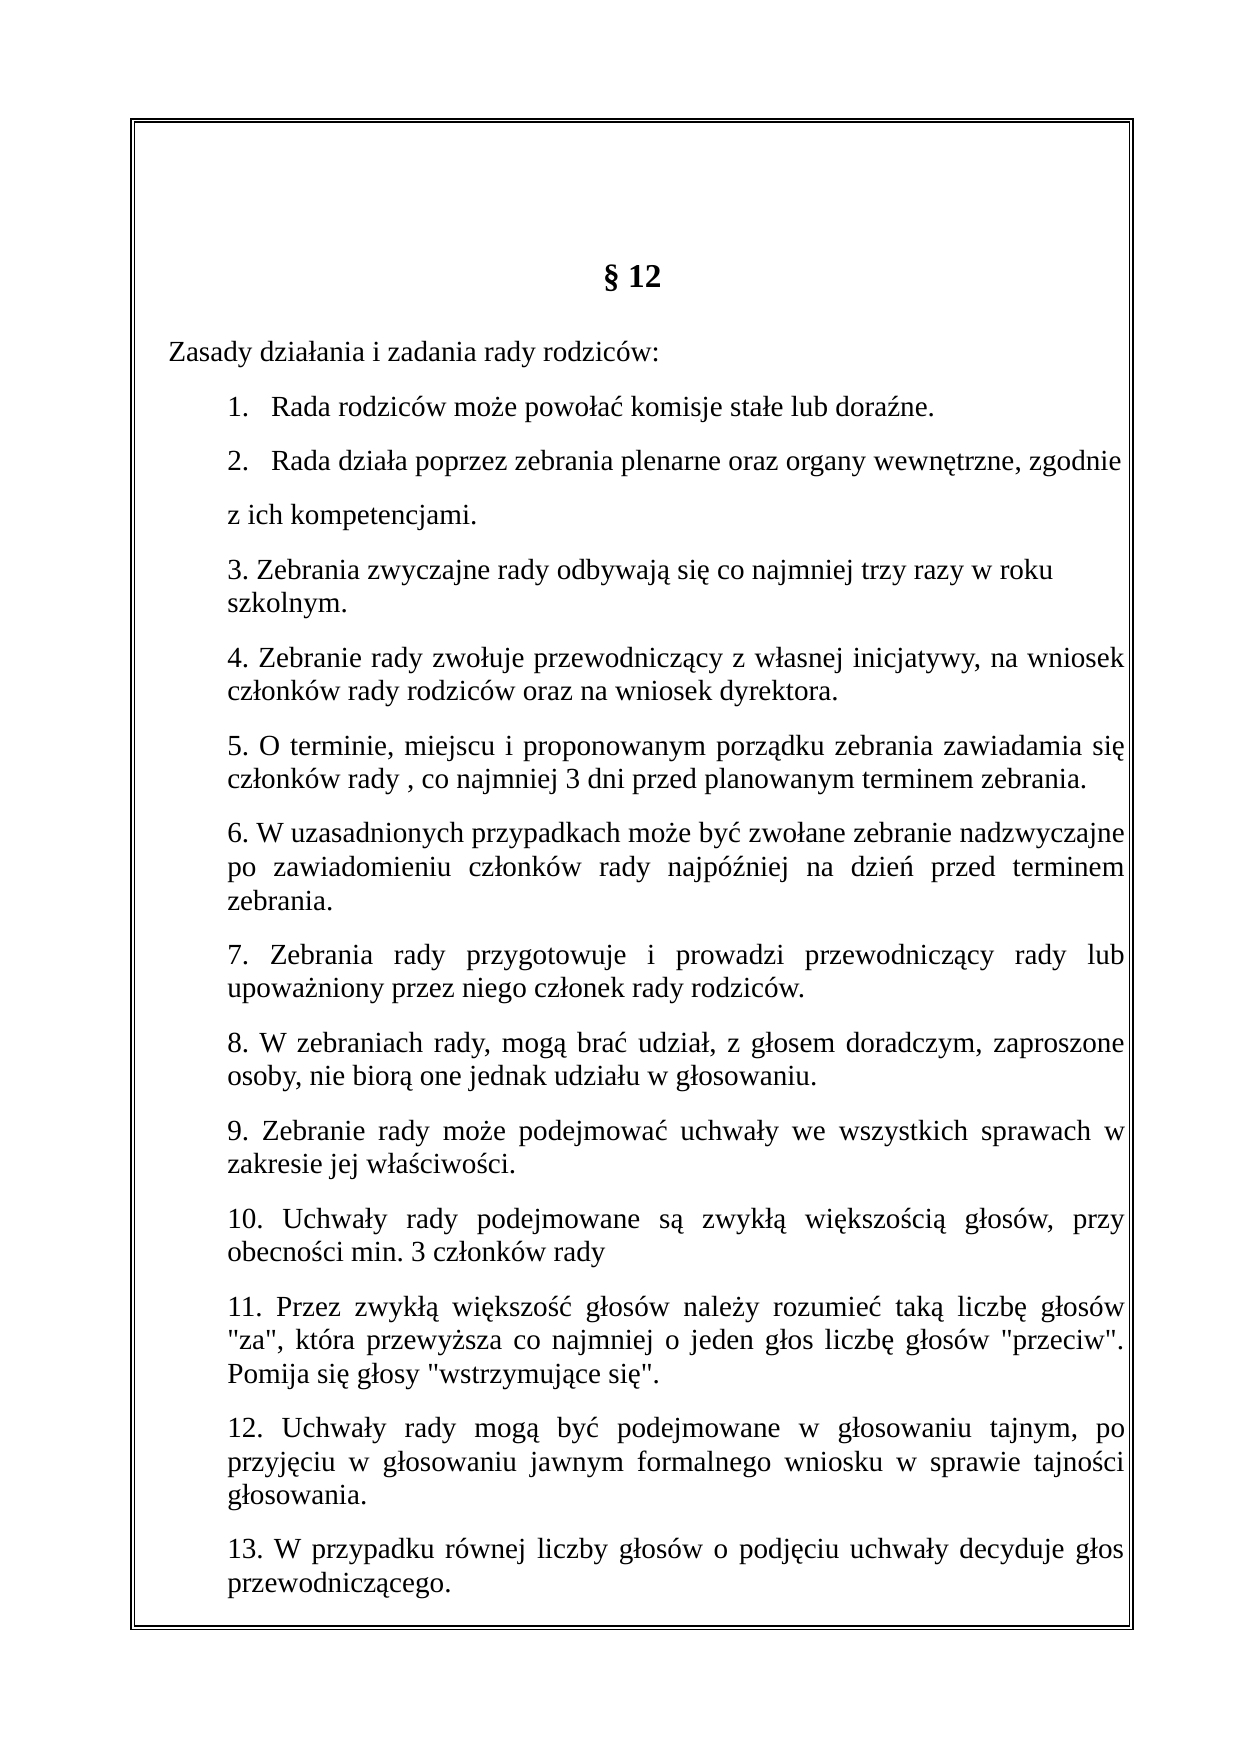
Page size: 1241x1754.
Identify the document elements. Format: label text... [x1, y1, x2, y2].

table_header na forum rady oddziałowej bądź pisemną rezygnację z funkcji jaką pełni w radzie oddziałowej. 9. Odwołanie członka rady oddziału może nastąpić w czasie każdego zebrania rady oddziału na wniosek rodziców oddziału w trybie głosowania jawnego, po uprzednim uzasadnieniu powodu odwołania. 10. W przypadku rezygnacji bądź odwołania z funkcji w radzie oddziałowej, wychowawca przeprowadza bezzwłocznie wybory uzupełniające w głosowaniu jawnym do rady oddziałowej. 11. Wynik wyborów rady oddziałowej przewodniczący przekazuje do przewodniczącego rady rodziców. § 5 Szczegółowy tryb przeprowadzenia wyborów członka rady oddziałowej do rady rodziców: Wybory przedstawiciela danego oddziału do rady rodziców przeprowadza się na pierwszym zebraniu rodziców w każdym roku szkolnym. Wychowawca oddziału odpowiada za zgodne z regulaminem przeprowadzenie wyborów przedstawiciela rady oddziałowej do rady rodziców. Rodzice, po przeprowadzeniu wyboru rady oddziałowej, wybierają jednego przedstawiciela spośród członków rady oddziałowej do reprezentowania ich w radzie rodziców w głosowaniu jawnym. Członek rady oddziałowej musi wyrazić zgodę na kandydowanie do rady rodziców. § 6 Szczegółowy tryb przeprowadzania wyborów w radzie rodziców Pierwsze zebranie rady rodziców zwołuje dyrektor szkoły w terminie do 30 września danego roku szkolnego. Pierwsze zebranie rady rodziców otwiera dyrektor szkoły i przewodniczy mu do czasu wybrania przewodniczącego rady rodziców. Zadania dyrektora szkoły podczas wyborów przewodniczącego rady rodziców: a) przyjmowanie zgłoszeń kandydatur, b) przeprowadzenie głosowania, c) policzenie głosów i podanie wyników głosowania. Kandydat na przewodniczącego rady rodziców musi wyrazić zgodę na kandydowanie. 5. Wybory przewodniczącego rady rodziców przeprowadza się w głosowaniu jawnym. 6. W głosowaniu jawnym członkowie rady rodziców głosują przez podniesienie ręki. 7. Za wybranego przewodniczącego rady rodziców uważa się kandydata, który uzyskał największą liczbę głosów. 8. W przypadku otrzymania przez kandydatów równej największej liczby głosów o wyborze przewodniczącego rady rodziców rozstrzyga kolejne głosowanie. 9. Wybrany przewodniczący rady rodziców prowadzi dalszą część zebrania. 10. Na pierwszym zebraniu oprócz przewodniczącego rada wybiera: a) zastępcę b) sekretarza c) skarbnika 11. Przewodniczący, zastępca, sekretarz i skarbnik stanowią prezydium rady rodziców, które kieruje bieżącymi pracami rady. 12. Wybory członków prezydium przeprowadza przewodniczący rady rodziców. 13. Wybory zastępcy, sekretarza i skarbnika rady rodziców przeprowadza się oddzielnie w głosowaniu. 14. Zgłoszenia kandydatur na zastępcę, sekretarza i skarbnika rady rodziców mogą dokonać jedynie członkowie rady rodziców, którzy przybyli na zebranie. 15. Kandydaci na zastępcę, sekretarza i skarbnika rady rodziców muszą wyrazić zgodę na kandydowanie. 16. Wybory zastępcy, sekretarza i skarbnika rady rodziców odbywają się przy nieograniczonej liczbie kandydatów zgłoszonych przez członków rady rodziców. 17. Za wybranego zastępcę, sekretarza i skarbnika rady rodziców uważa się kandydata, który uzyskał największą liczbę głosów. 18. W przypadku otrzymania przez kandydatów równej liczby głosów o wyborze zastępcy, sekretarza i skarbnika rady rodziców rozstrzyga kolejne głosowanie. 19. Członek rady rodziców może zrezygnować z jej członkostwa poprzez ustne wyrażenie woli na forum rady w trakcie zebrania lub w formie pisemnej złożonej do przewodniczącego rady. 20. Członek rady rodziców może zostać odwołany ze składu rady w sytuacji: a) nieobecności, na trzech kolejnych posiedzeniach, bez usprawiedliwienia, b) gdy nie wypełnia powierzonych zadań, obowiązków, c) gdy działa niezgodnie z przyjętymi zasadami, d) z innych, uzasadnionych przyczyn. 21. Odwołanie członka następuje w wyniku głosowania jawnego, po uprzednim uzasadnieniu powodu odwołania 22. Na miejsce odwołanych członków rady rodziców wybiera się nowych, spośród członków rad oddziałowych. 23. Decyzję o dodatkowych wyborach uzupełniających podejmuje Rada Rodziców w głosowaniu jawnym. 24. Wybory uzupełniające przeprowadza się podczas specjalnie w tym celu zwołanego przez dyrektora szkoły, zebrania rodziców 25. Do czasu wyboru nowych członków, rada rodziców podejmuje dalsze działania statutowe, o ile w składzie rady znajduje się min. 3 członków, z czego jeden musi być reprezentantem prezydium. Rozdział IV Zadania rad oddziałowych § 7 1. Rada oddziałowa reprezentuje rodziców uczniów danego oddziału w Radzie Rodziców na zasadach wynikających z niniejszego Regulaminu. 2. Rada oddziałowa może występować, w porozumieniu z wychowawcą uczniów, z wnioskami do dyrektora szkoły oraz nauczycieli w sprawach istotnych dla uczniów. 3. Rada oddziałowa współdziała ze wszystkimi rodzicami. 4. Rada oddziałowa współdziała z przewodniczącym Rady Rodziców i prezydium w celu wykonania zadań o charakterze ogólnospołecznym. Rada oddziałowa organizuje, z własnej inicjatywy lub na wniosek wychowawcy uczniów, zebrania rodziców. Rada oddziałowa określa zakres swojej działalności oraz sposób komunikowania się oraz podejmowania decyzji dotyczących spraw swojego oddziału. Rada oddziałowa podczas ostatniego zebrania rodziców w danym roku szkolnym składa sprawozdanie ze swojej działalności. Rady oddziałowe decydują samodzielnie o formie dokumentowania swoich decyzji. § 8 1.Pracami rady oddziałowej kieruje przewodniczący. 2. Przewodniczący rady oddziałowej w szczególności: a) reprezentuje rodziców uczniów danego oddziału i radę oddziałową wobec innych podmiotów, b) utrzymuje stały kontakt z wychowawcą uczniów, c) dokonuje podziału zadań pomiędzy członków rady oddziałowej, d) zwołuje i prowadzi zebrania rady oddziałowej. Rozdział V Struktura , kompetencje Rady oraz jej organów wewnętrznych, zasady działania i zadania Rady § 9 Struktura Rady Rodziców 1. W skład rady rodziców wchodzi po jednym przedstawicielu rad oddziałowych, wybranych przez zebranie rodziców uczniów danego oddziału w głosowaniu jawnym. 2. Pracami Rady Rodziców kieruje prezydium, w którego skład wchodzi: a) przewodniczący, b) zastępca przewodniczącego, c) skarbnik, d) sekretarz, 3. Kadencja rady rodziców trwa rok. § 10 Zakres kompetencji poszczególnych organów rady rodziców 1. Prezydium 1) Do podstawowych zadań prezydium należy: a) bieżące kierowanie pracami rady w okresie między zebraniami, w tym gospodarką finansową rady, b) realizacja preliminarza rady, c) wykonywanie uchwał rady, d)nadzór nad pracami komisji powołanych przez radę, e)zatrudnianie osób (zlecanie usług) niezbędnych do realizacji zadań rady. 2) Prezydium reprezentuje radę i ogół rodziców uczniów szkoły wobec dyrektora i innych organów szkoły oraz na zewnątrz. 3) W imieniu rady, dokumenty skutkujące zobowiązaniami finansowymi podpisują dwaj członkowie prezydium. 4) Pracami rady i prezydium kieruje przewodniczący, a w razie jego nieobecności zastępca. 2. Przewodniczący rady rodziców: a) organizuje i kieruje pracami rady, b) zwołuje i prowadzi zebrania rady rodziców oraz zebrania prezydium, c) jest reprezentantem rady rodziców na zewnątrz i wewnątrz szkoły, d) podpisuje uchwały rady rodziców, e) podpisuje protokoły z zebrań rady rodziców oraz zebrań prezydium, f) przekazuje dyrektorowi szkoły oraz innym organom szkoły, organowi prowadzącemu szkołę lub organowi sprawującemu nadzór pedagogiczny nad szkołą opinie i wnioski wypracowane przez radę rodziców. 3.Zastępca: a)pomaga przewodniczącemu oraz przejmuje obowiązki w czasie jego nieobecności. 4. Sekretarz rady rodziców: a)odpowiada za dokumentację rady i protokołowanie jej posiedzeń b)podpisuje protokoły z zebrań rady rodziców. 5. Skarbnik rady rodziców: a) odpowiada za prawidłową gospodarkę środkami finansowymi zgromadzonymi przez radę b)przygotowuje roczne sprawozdanie finansowe rady. 6. Członek rady rodziców: a) bierze czynny udział w zebraniach rady rodziców i jej komisjach do których został powołany, b) ma prawo do składania wniosków i projektów uchwał, c) realizuje i przestrzega uchwały i postanowienia rady rodziców; d) nieobecny członek rady rodziców na zebraniu, zobowiązany jest do zaznajomienia się z protokołem i uchwałami przyjętymi na zebraniu. e) zobowiązany jest do zachowania tajemnicy z posiedzenia rady rodziców, nieujawniania spraw, które mogą naruszać dobro osobiste uczniów lub ich rodziców, a także nauczycieli i innych pracowników szkoły, § 11 Kompetencje rady rodziców Do kompetencji rady należy w szczególności: 1. występowanie we wszystkich sprawach dotyczących szkoły do dyrektora oraz pozostałych organów szkoły, a także do organu prowadzącego i organu sprawującego nadzór pedagogiczny, 2. uchwalanie w porozumieniu z radą pedagogiczną programu wychowawczo-profilaktycznego szkoły, 3 opiniowanie projektu planu finansowego szkoły składanego przez dyrektora, 4 opiniowanie programu i harmonogramu poprawy efektywności kształcenia lub wychowania, 5 opiniowanie możliwości podjęcia w szkole działalności przez stowarzyszenie lub inną organizację, w szczególności organizację harcerską, 6. opiniowanie dorobku zawodowego nauczycieli, w związku z ubieganiem się przez nich o awans na stopień zawodowy nauczyciela kontraktowego, mianowanego dyplomowanego, 7. opiniowanie propozycji dyrektora dotyczącej dodatkowych dni wolnych od zajęć dydaktyczno-wychowawczych, 8. występowanie z wnioskami o dokonanie oceny pracy dyrektora i nauczycieli, 9. występowanie z wnioskiem o utworzenie rady szkoły, 10. wybór przedstawicieli rodziców do rady szkoły, komisji oraz innych ciał, których przepisy przewidują udział przedstawicieli rodziców uczniów szkoły, poprzez głosowanie jawne lub tajne, zgodnie z decyzją rady rodziców, 11. wybór przedstawicieli rady do komisji konkursowej na stanowisko dyrektora, poprzez głosowanie jawne lub tajne zgodnie z decyzją rady rodziców, 12. uchwalanie corocznego preliminarza rady i jego zmian, 13. uchwalenie regulaminu swojej działalności, 14. zatwierdzanie rocznego sprawozdania finansowego rady po zbadaniu sprawozdania przez komisję rewizyjną i przedstawieniu przez nią opinii w tej sprawie, 15. uchwalanie propozycji wysokości składek rodziców uczniów szkoły. § 12 Zasady działania i zadania rady rodziców: 1. Rada rodziców może powołać komisje stałe lub doraźne. 2. Rada działa poprzez zebrania plenarne oraz organy wewnętrzne, zgodnie z ich kompetencjami. 3. Zebrania zwyczajne rady odbywają się co najmniej trzy razy w roku szkolnym. 4. Zebranie rady zwołuje przewodniczący z własnej inicjatywy, na wniosek członków rady rodziców oraz na wniosek dyrektora. 5. O terminie, miejscu i proponowanym porządku zebrania zawiadamia się członków rady , co najmniej 3 dni przed planowanym terminem zebrania. 6. W uzasadnionych przypadkach może być zwołane zebranie nadzwyczajne po zawiadomieniu członków rady najpóźniej na dzień przed terminem zebrania. 7. Zebrania rady przygotowuje i prowadzi przewodniczący rady lub upoważniony przez niego członek rady rodziców. 8. W zebraniach rady, mogą brać udział, z głosem doradczym, zaproszone osoby, nie biorą one jednak udziału w głosowaniu. 9. Zebranie rady może podejmować uchwały we wszystkich sprawach w zakresie jej właściwości. 10. Uchwały rady podejmowane są zwykłą większością głosów, przy obecności min. 3 członków rady 11. Przez zwykłą większość głosów należy rozumieć taką liczbę głosów "za", która przewyższa co najmniej o jeden głos liczbę głosów "przeciw". Pomija się głosy "wstrzymujące się". 12. Uchwały rady mogą być podejmowane w głosowaniu tajnym, po przyjęciu w głosowaniu jawnym formalnego wniosku w sprawie tajności głosowania. 13. W przypadku równej liczby głosów o podjęciu uchwały decyduje głos przewodniczącego. 14. Pomiędzy zebraniami plenarnymi, rada rodziców podejmuje decyzje w formie głosowań mailowych lub sms .Termin oddania głosu w głosowaniu określa przewodniczący. Przewodniczący informuje członków rady o wyniku głosowania mailowo lub sms-em bez zbędnej zwłoki. Z głosowania elektronicznego osoba przeprowadzająca głosowanie sporządzona protokół, który zostaje dołączony do protokołu rady na najbliższym zebraniu rady. 15. Zebrania Rady Rodziców są dokumentowane. 1) Protokół zebrania Rady powinien zawierać: - numer, datę i miejsce zebrania, b) listę osób obecnych podczas zebrania, c) zatwierdzony porządek obrad, d) stwierdzenie przyjęcia protokołu z poprzedniego zebrania, e) przebieg obrad, f) treść podjętych uchwał lub uchwały w formie załączników, g) podpisy przewodniczącego i protokolanta. 16. Na wniosek członka Rady Rodziców protokół może być sprostowany. Wniosek w przedmiocie sprostowania może być złożony wyłącznie na najbliższym posiedzeniu. Rozdział VI Zasady gromadzenia i wydatkowania funduszy § 13 1. Rada Rodziców gromadzi fundusze z: dobrowolnych składek rodziców, wpłat osób fizycznych, organizacji instytucji i fundacji, dochodowych imprez organizowanych przez Radę Rodziców i uczniowski samorząd szkoły, innych źródeł. 2. Fundusze, o których mowa w ust. 1, mogą być przechowywane na odrębnym rachunku bankowym rady rodziców. Do założenia i likwidacji tego rachunku bankowego oraz dysponowania funduszami na tym rachunku są uprawnione osoby posiadające pisemne upoważnienie udzielone przez radę rodziców. 3. Propozycje wysokości dobrowolnej składki rodziców rada rodziców i jej prezydium ustala na początku każdego roku szkolnego. 4. Preliminarz wydatków w każdym roku szkolnym prezydium rady rodziców ustala na swoim pierwszym posiedzeniu. Rozdział VII Zasady przyznawania dofinansowań § 14 1. Prezydium rady może wydatkować środki ze składki rodzicielskiej wyłącznie na następujące cele: a) dofinansowanie konkursów, zawodów i imprez o charakterze kulturalnym lub oświatowym, b) finansowanie części kosztów wyjazdów uczniów/zespołów reprezentujących szkołę, c) nagrody dla uczniów za wyniki w nauce i osiągnięcia w konkursach, d) zakup pomocy dydaktycznych i naukowych,oraz sprzętu technicznego, e) dofinansowanie uroczystości szkolnych. 2. Ze środków rady rodziców nie dofinansowuje się uczniom kosztów uczestnictwa we wszelkiego typu formach wypoczynku (w tym w obozach sportowych czy koloniach odbywających się w czasie ferii zimowych czy wakacji) oraz zajęć pozaszkolnych. 3.Wniosek o dofinansowanie w przypadku ucznia składa rodzic/opiekun prawny, w przypadku oddziału wychowawca, w przypadku samorządu szkolnego opiekun samorządu, w pozostałych przypadkach dyrektor szkoły. 4. Wniosek należy złożyć na min 10 dni przed planowanym wydarzeniem. Rozdział VIII Postanowienia końcowe § 15 1. Działalność rady rodziców musi być zgodna z obowiązującymi przepisami. 2. Regulamin rady rodziców musi być zgodny z postanowieniami Statutu Szkoły. 3. Zmiany w niniejszym regulaminie mogą być dokonywane przez plenarne zebranie rady rodziców. 4. Rada rodziców używa pieczątki. 5. Rady rodziców mogą porozumiewać się ze sobą, ustalając zasady i zakres współpracy. 6. Jeżeli uchwały i inne decyzje rady rodziców są sprzeczne z obowiązującym prawem, dyrektor szkoły zawiesza ich wykonanie. 7. Regulamin wchodzi w życie z dniem uchwalenia [135, 123, 1129, 1625]
